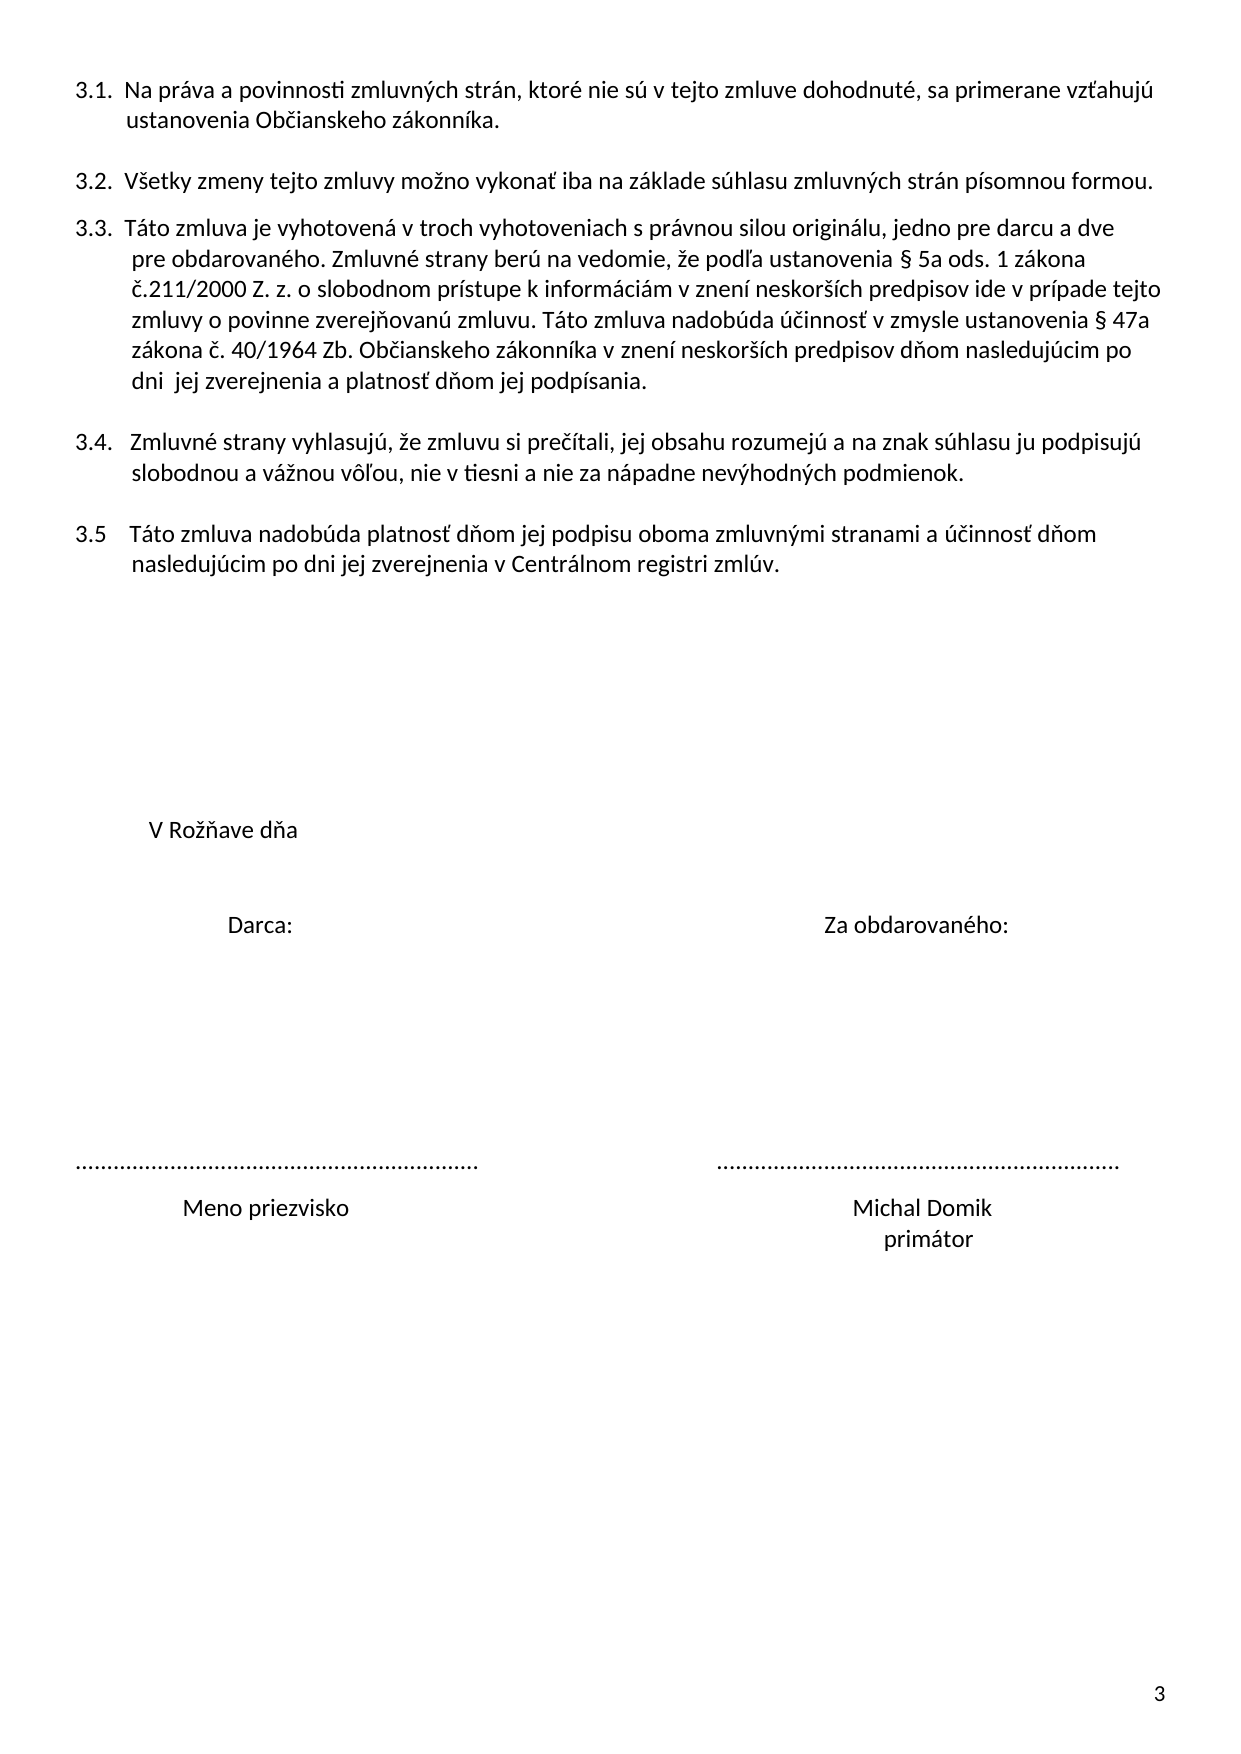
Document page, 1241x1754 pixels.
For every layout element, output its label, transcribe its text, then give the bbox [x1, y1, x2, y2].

text ustanovenia Občianskeho zákonníka. [75, 104, 1165, 135]
text 3.5 Táto zmluva nadobúda platnosť dňom jej podpisu oboma zmluvnými stranami a účinnosť dňom [75, 518, 1165, 548]
text dni jej zverejnenia a platnosť dňom jej podpísania. [75, 365, 1165, 396]
text zákona č. 40/1964 Zb. Občianskeho zákonníka v znení neskorších predpisov dňom nasledujúcim po [75, 334, 1165, 365]
text V Rožňave dňa [75, 815, 1165, 845]
text 3.1. Na práva a povinnosti zmluvných strán, ktoré nie sú v tejto zmluve dohodnuté, sa primerane vzťahujú [75, 74, 1165, 104]
text Darca: Za obdarovaného: [75, 909, 1165, 939]
text Meno priezvisko Michal Domik [75, 1192, 1165, 1223]
text pre obdarovaného. Zmluvné strany berú na vedomie, že podľa ustanovenia § 5a ods. 1 zákona [75, 243, 1165, 273]
text 3.4. Zmluvné strany vyhlasujú, že zmluvu si prečítali, jej obsahu rozumejú a na znak súhlasu ju podpisujú [75, 426, 1165, 457]
text nasledujúcim po dni jej zverejnenia v Centrálnom registri zmlúv. [75, 548, 1165, 579]
text slobodnou a vážnou vôľou, nie v tiesni a nie za nápadne nevýhodných podmienok. [75, 457, 1165, 487]
text zmluvy o povinne zverejňovanú zmluvu. Táto zmluva nadobúda účinnosť v zmysle ustanovenia § 47a [75, 304, 1165, 334]
text 3.3. Táto zmluva je vyhotovená v troch vyhotoveniach s právnou silou originálu, jedno pre darcu a dve [75, 212, 1165, 243]
text primátor [75, 1223, 1165, 1253]
text ................................................................ ................................................................ [75, 1145, 1165, 1176]
text č.211/2000 Z. z. o slobodnom prístupe k informáciám v znení neskorších predpisov ide v prípade tejto [75, 273, 1165, 304]
text 3.2. Všetky zmeny tejto zmluvy možno vykonať iba na základe súhlasu zmluvných strán písomnou formou. [75, 165, 1165, 196]
